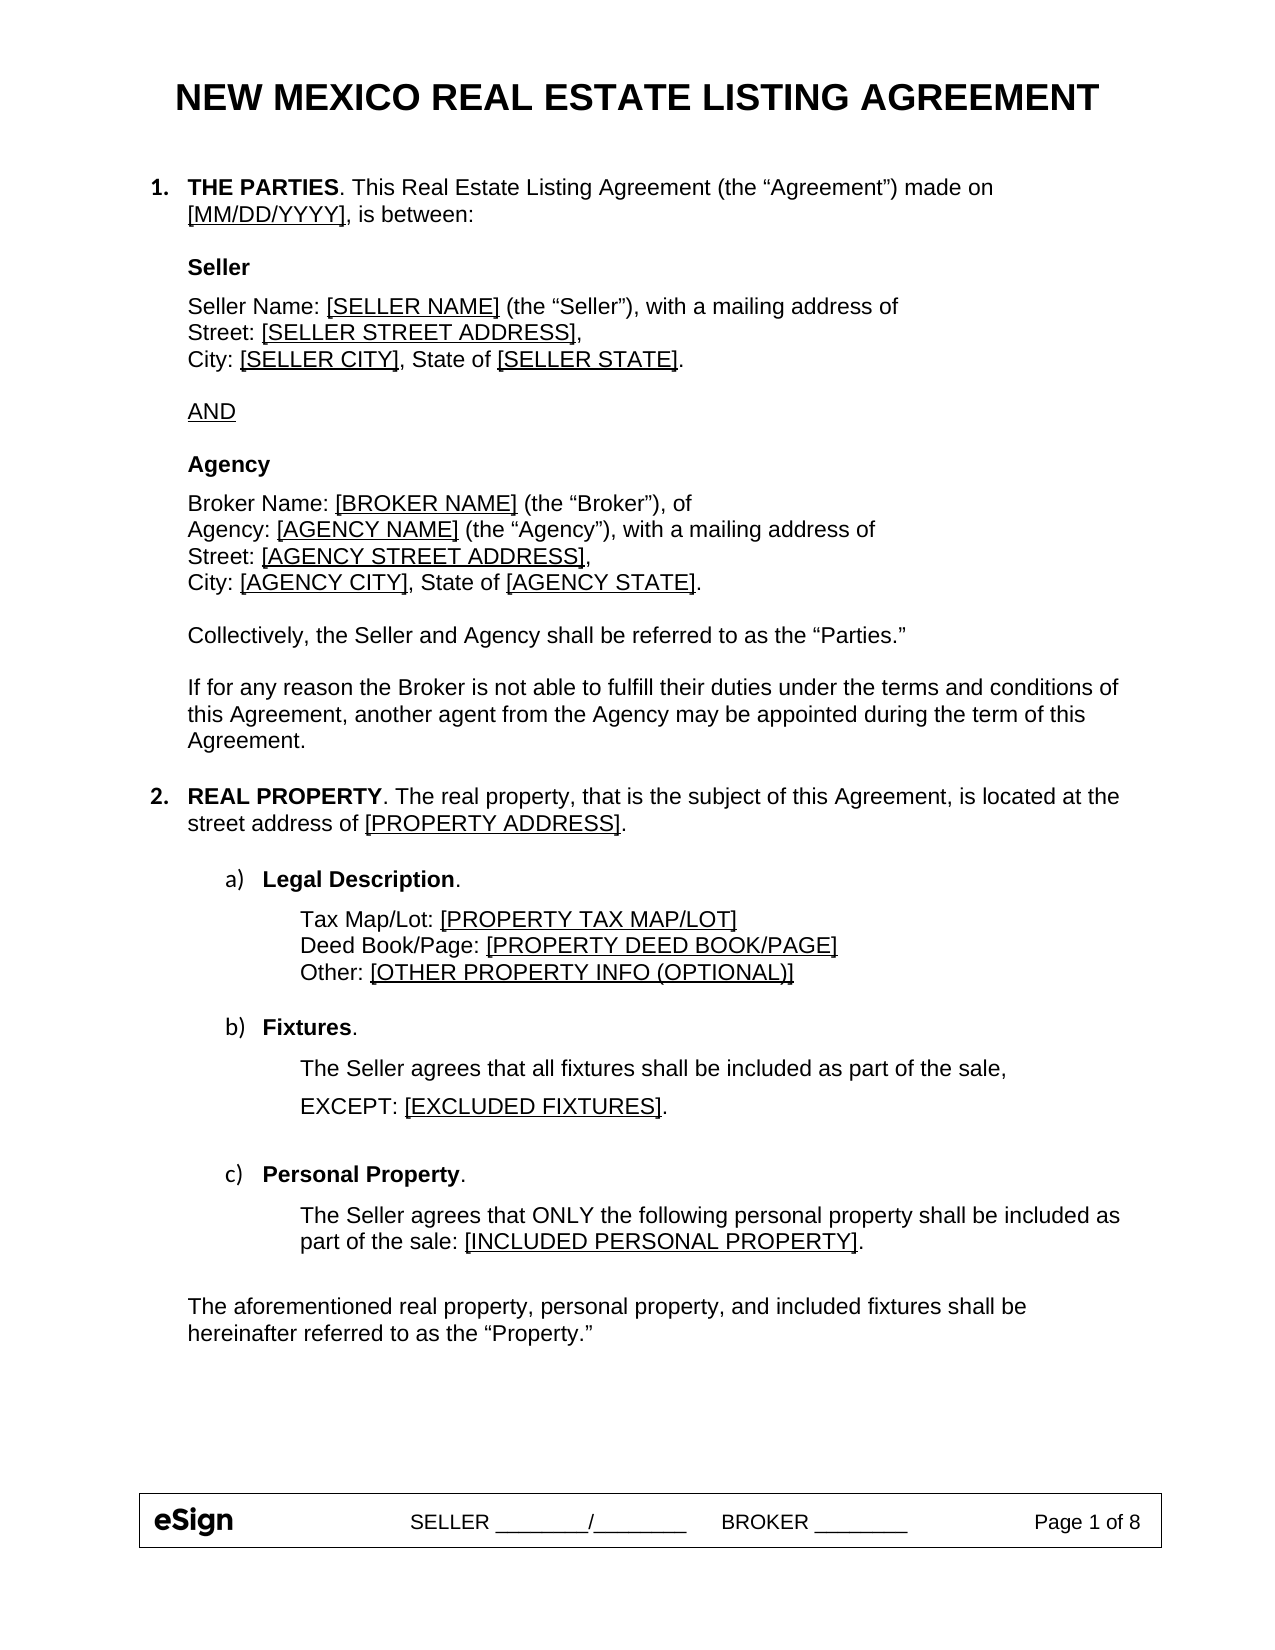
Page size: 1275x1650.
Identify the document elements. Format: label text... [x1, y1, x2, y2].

text The Seller agrees that all fixtures shall be included as part of the sale, [300, 1054, 1125, 1081]
text The Seller agrees that ONLY the following personal property shall be included as part of the sale: [INCLUDED PERSONAL PROPERTY]. [300, 1202, 1125, 1254]
list THE PARTIES. This Real Estate Listing Agreement (the “Agreement”) made on [MM/DD/YYYY], is between: [150, 171, 1125, 228]
text EXCEPT: [EXCLUDED FIXTURES]. [300, 1093, 1125, 1120]
list Fixtures. [225, 1011, 1125, 1042]
list Street: [SELLER STREET ADDRESS], [187, 319, 1125, 346]
list City: [SELLER CITY], State of [SELLER STATE]. [187, 346, 1125, 372]
list Legal Description. [225, 863, 1125, 893]
list Agency: [AGENCY NAME] (the “Agency”), with a mailing address of [187, 516, 1125, 543]
text Deed Book/Page: [PROPERTY DEED BOOK/PAGE] [300, 932, 1125, 959]
list If for any reason the Broker is not able to fulfill their duties under the terms and conditions of this Agreement, another agent from the Agency may be appointed during the term of this Agreement. [187, 674, 1125, 753]
text The aforementioned real property, personal property, and included fixtures shall be hereinafter referred to as the “Property.” [187, 1293, 1125, 1372]
list Personal Property. [225, 1158, 1125, 1189]
list Street: [AGENCY STREET ADDRESS], [187, 543, 1125, 569]
list Seller Name: [SELLER NAME] (the “Seller”), with a mailing address of [187, 293, 1125, 319]
text AND [187, 398, 1125, 425]
list Seller [187, 254, 1125, 280]
text NEW MEXICO REAL ESTATE LISTING AGREEMENT [150, 75, 1125, 118]
text Tax Map/Lot: [PROPERTY TAX MAP/LOT] [300, 906, 1125, 932]
list Agency [187, 451, 1125, 477]
list Broker Name: [BROKER NAME] (the “Broker”), of [187, 490, 1125, 516]
list REAL PROPERTY. The real property, that is the subject of this Agreement, is located at the street address of [PROPERTY ADDRESS]. [150, 780, 1125, 837]
list City: [AGENCY CITY], State of [AGENCY STATE]. [187, 569, 1125, 595]
text Other: [OTHER PROPERTY INFO (OPTIONAL)] [300, 959, 1125, 985]
list Collectively, the Seller and Agency shall be referred to as the “Parties.” [187, 622, 1125, 648]
